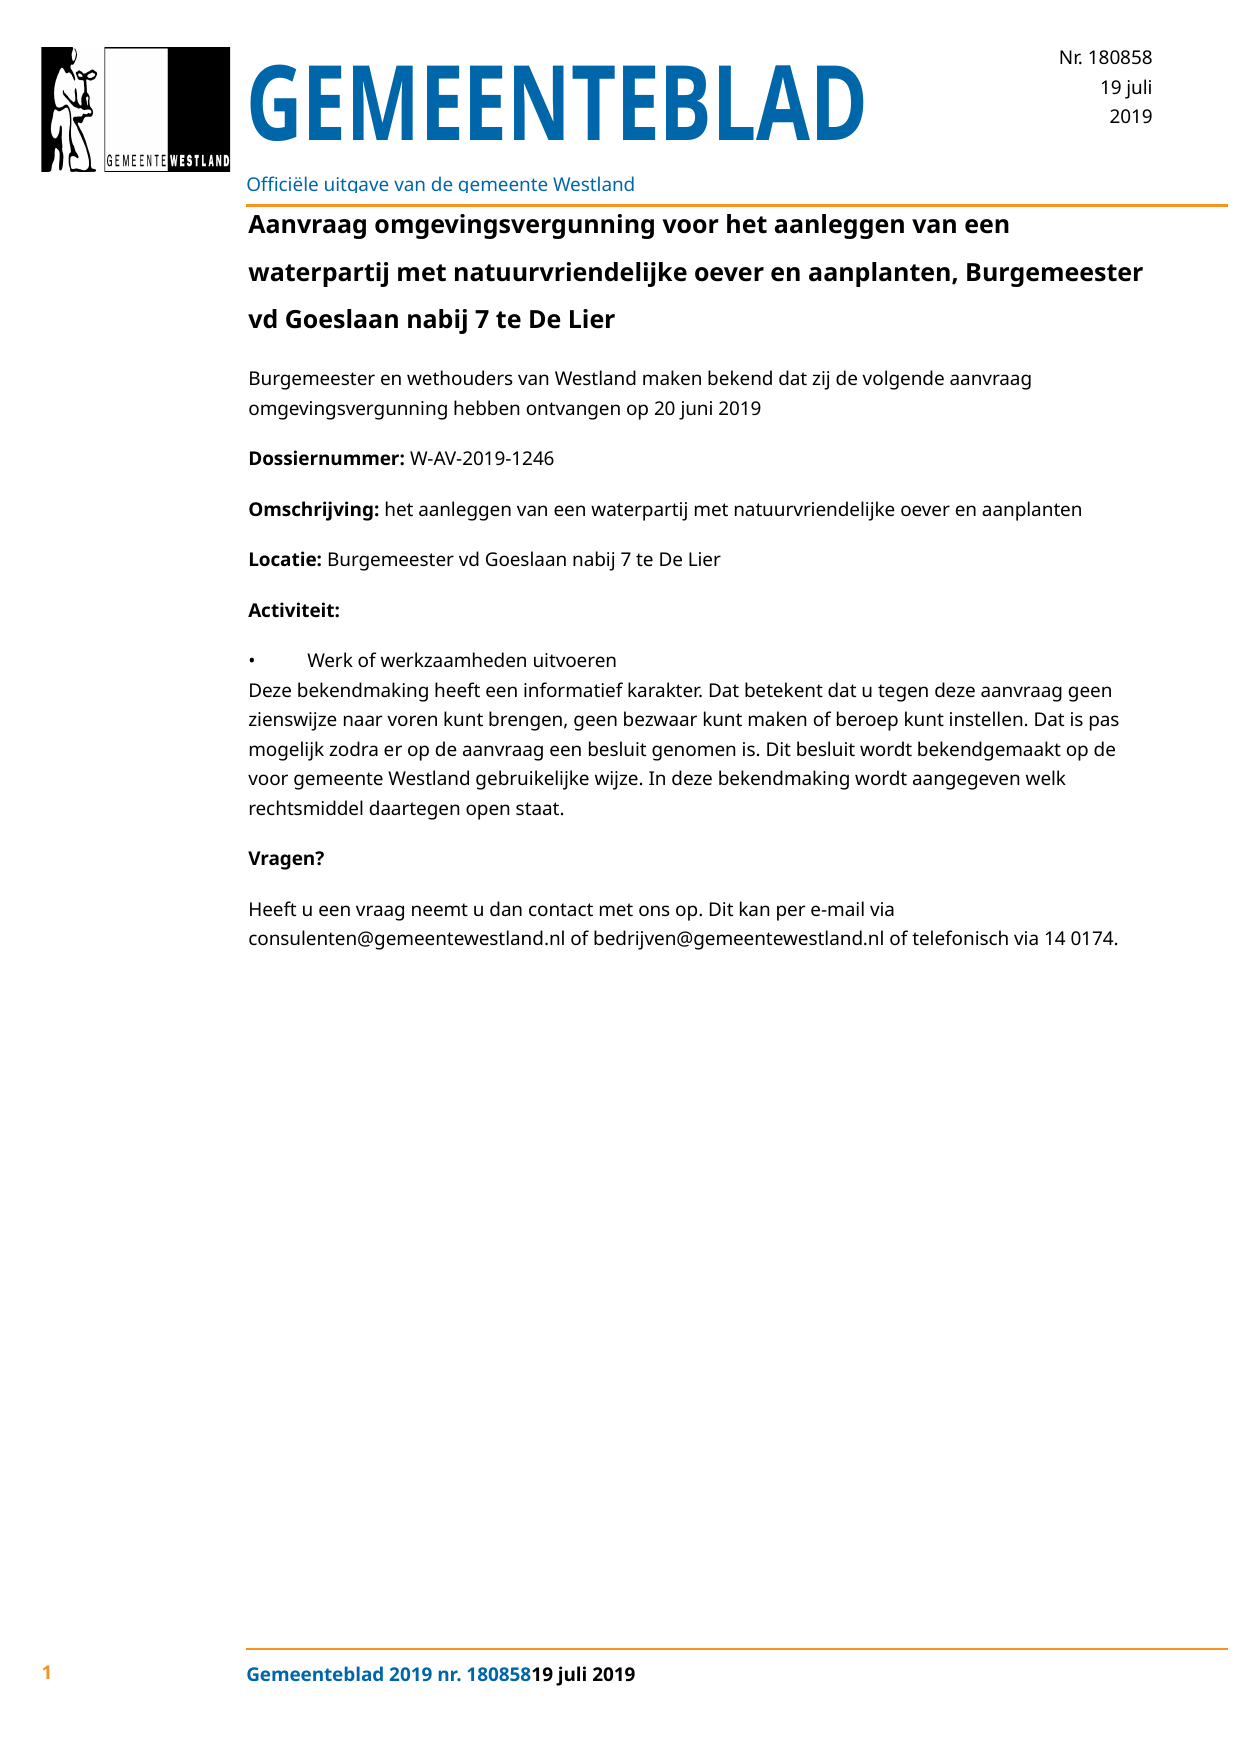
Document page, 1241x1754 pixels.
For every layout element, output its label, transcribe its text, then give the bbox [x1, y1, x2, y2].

picture [41, 47, 231, 172]
text Locatie: Burgemeester vd Goeslaan nabij 7 te De Lier [248, 546, 1152, 572]
text Deze bekendmaking heeft een informatief karakter. Dat betekent dat u tegen deze aanvraag geen zienswijze naar voren kunt brengen, geen bezwaar kunt maken of beroep kunt instellen. Dat is pas mogelijk zodra er op de aanvraag een besluit genomen is. Dit besluit wordt bekendgemaakt op de voor gemeente Westland gebruikelijke wijze. In deze bekendmaking wordt aangegeven welk rechtsmiddel daartegen open staat. [248, 677, 1152, 821]
list Werk of werkzaamheden uitvoeren [248, 647, 1152, 673]
text Burgemeester en wethouders van Westland maken bekend dat zij de volgende aanvraag omgevingsvergunning hebben ontvangen op 20 juni 2019 [248, 366, 1152, 421]
text Vragen? [248, 846, 1152, 871]
text Dossiernummer: W-AV-2019-1246 [248, 446, 1152, 471]
text Activiteit: [248, 597, 1152, 622]
text Omschrijving: het aanleggen van een waterpartij met natuurvriendelijke oever en aanplanten [248, 496, 1152, 522]
text Aanvraag omgevingsvergunning voor het aanleggen van een waterpartij met natuurvriendelijke oever en aanplanten, Burgemeester vd Goeslaan nabij 7 te De Lier [248, 207, 1152, 336]
text Heeft u een vraag neemt u dan contact met ons op. Dit kan per e-mail via consulenten@gemeentewestland.nl of bedrijven@gemeentewestland.nl of telefonisch via 14 0174. [248, 896, 1152, 951]
